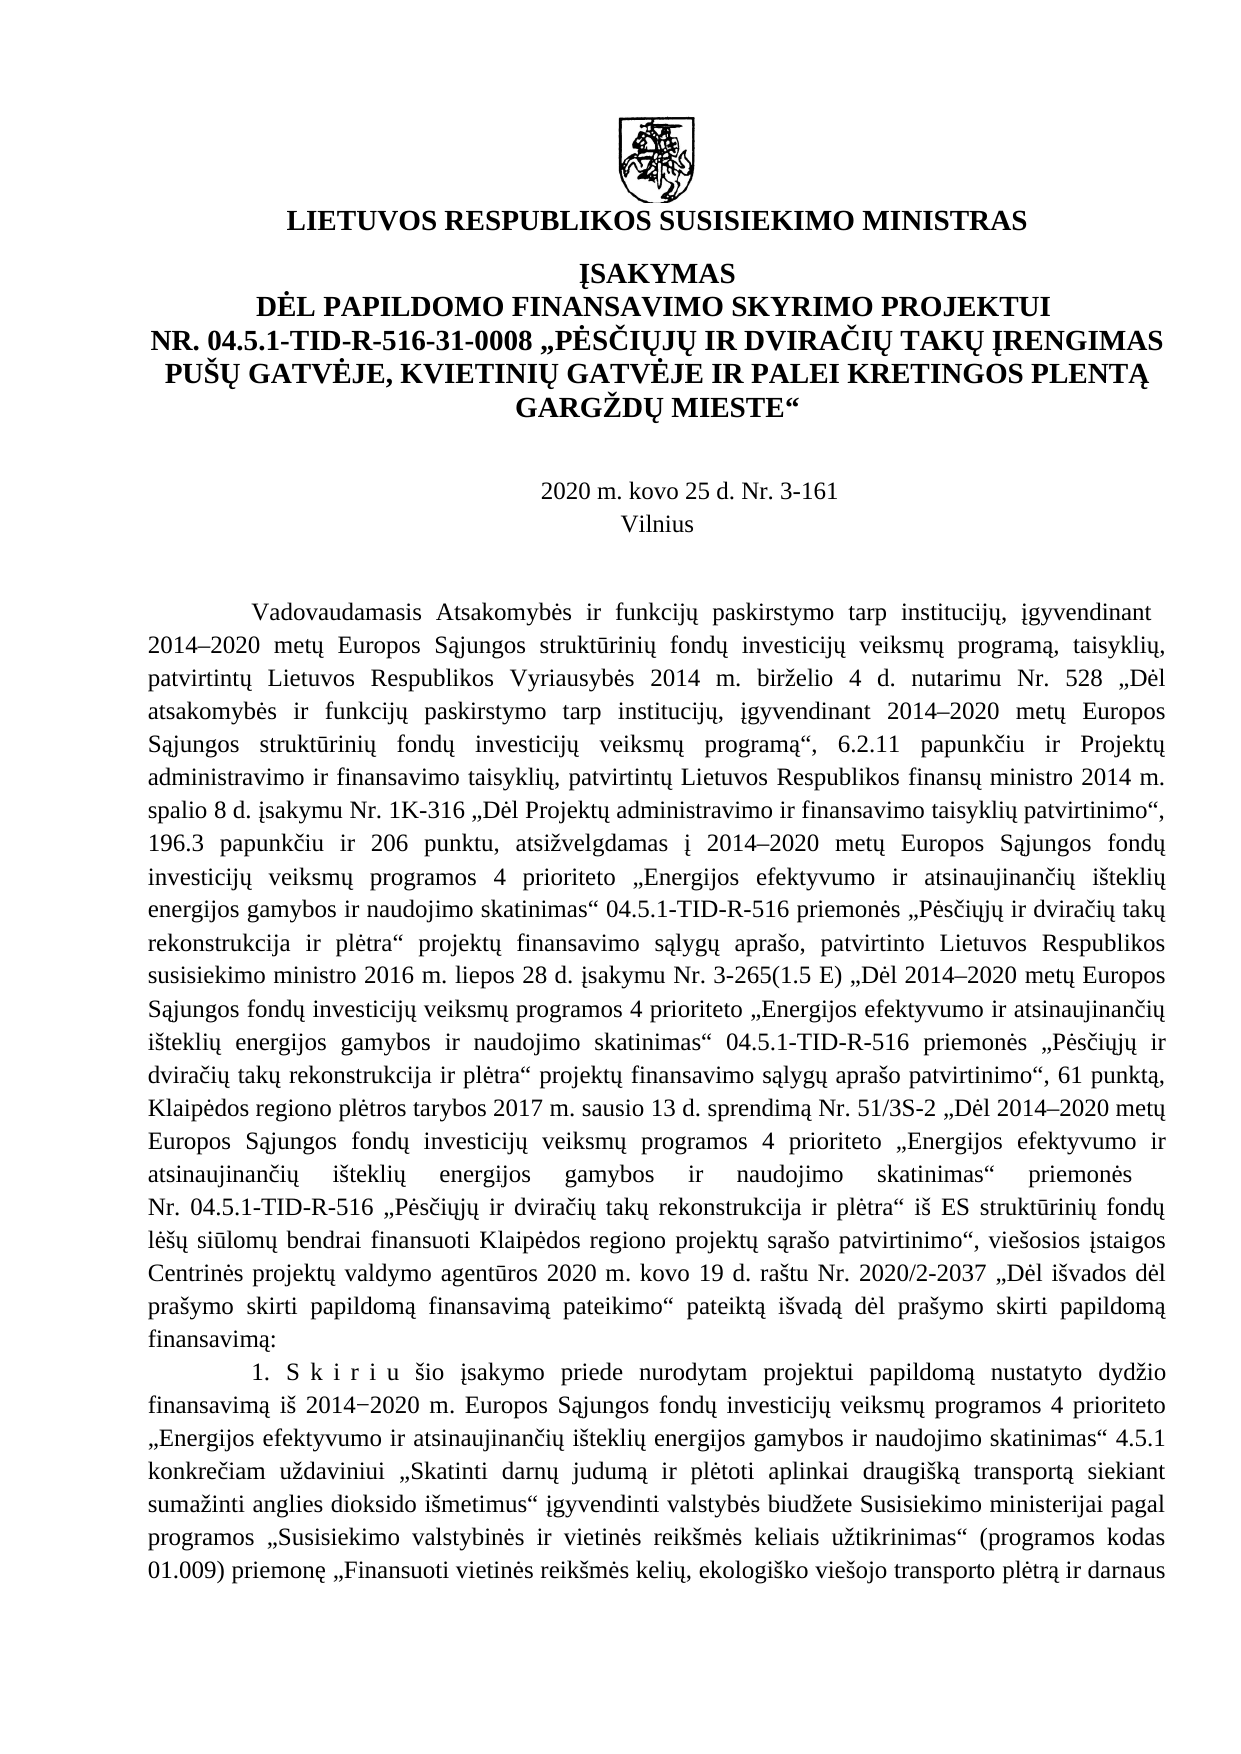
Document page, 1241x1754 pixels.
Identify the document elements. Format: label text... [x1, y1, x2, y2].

text Vadovaudamasis Atsakomybės ir funkcijų paskirstymo tarp institucijų, įgyvendinant 2014–2020 metų Europos Sąjungos struktūrinių fondų investicijų veiksmų programą, taisyklių, patvirtintų Lietuvos Respublikos Vyriausybės 2014 m. birželio 4 d. nutarimu Nr. 528 „Dėl atsakomybės ir funkcijų paskirstymo tarp institucijų, įgyvendinant 2014–2020 metų Europos Sąjungos struktūrinių fondų investicijų veiksmų programą“, 6.2.11 papunkčiu ir Projektų administravimo ir finansavimo taisyklių, patvirtintų Lietuvos Respublikos finansų ministro 2014 m. spalio 8 d. įsakymu Nr. 1K-316 „Dėl Projektų administravimo ir finansavimo taisyklių patvirtinimo“, 196.3 papunkčiu ir 206 punktu, atsižvelgdamas į 2014–2020 metų Europos Sąjungos fondų investicijų veiksmų programos 4 prioriteto „Energijos efektyvumo ir atsinaujinančių išteklių energijos gamybos ir naudojimo skatinimas“ 04.5.1-TID-R-516 priemonės „Pėsčiųjų ir dviračių takų rekonstrukcija ir plėtra“ projektų finansavimo sąlygų aprašo, patvirtinto Lietuvos Respublikos susisiekimo ministro 2016 m. liepos 28 d. įsakymu Nr. 3-265(1.5 E) „Dėl 2014–2020 metų Europos Sąjungos fondų investicijų veiksmų programos 4 prioriteto „Energijos efektyvumo ir atsinaujinančių išteklių energijos gamybos ir naudojimo skatinimas“ 04.5.1-TID-R-516 priemonės „Pėsčiųjų ir dviračių takų rekonstrukcija ir plėtra“ projektų finansavimo sąlygų aprašo patvirtinimo“, 61 punktą, Klaipėdos regiono plėtros tarybos 2017 m. sausio 13 d. sprendimą Nr. 51/3S-2 „Dėl 2014–2020 metų Europos Sąjungos fondų investicijų veiksmų programos 4 prioriteto „Energijos efektyvumo ir atsinaujinančių išteklių energijos gamybos ir naudojimo skatinimas“ priemonės Nr. 04.5.1-TID-R-516 „Pėsčiųjų ir dviračių takų rekonstrukcija ir plėtra“ iš ES struktūrinių fondų lėšų siūlomų bendrai finansuoti Klaipėdos regiono projektų sąrašo patvirtinimo“, viešosios įstaigos Centrinės projektų valdymo agentūros 2020 m. kovo 19 d. raštu Nr. 2020/2-2037 „Dėl išvados dėl prašymo skirti papildomą finansavimą pateikimo“ pateiktą išvadą dėl prašymo skirti papildomą finansavimą: [148, 597, 1167, 1353]
text LIETUVOS RESPUBLIKOS SUSISIEKIMO MINISTRAS [148, 203, 1167, 237]
text DĖL PAPILDOMO FINANSAVIMO SKYRIMO PROJEKTUI NR. 04.5.1-TID-R-516-31-0008 „PĖSČIŲJŲ IR DVIRAČIŲ TAKŲ ĮRENGIMAS PUŠŲ GATVĖJE, KVIETINIŲ GATVĖJE IR PALEI KRETINGOS PLENTĄ GARGŽDŲ MIESTE“ [148, 289, 1167, 423]
text Vilnius [148, 509, 1167, 538]
text 1. Skiriu šio įsakymo priede nurodytam projektui papildomą nustatyto dydžio finansavimą iš 2014−2020 m. Europos Sąjungos fondų investicijų veiksmų programos 4 prioriteto „Energijos efektyvumo ir atsinaujinančių išteklių energijos gamybos ir naudojimo skatinimas“ 4.5.1 konkrečiam uždaviniui „Skatinti darnų judumą ir plėtoti aplinkai draugišką transportą siekiant sumažinti anglies dioksido išmetimus“ įgyvendinti valstybės biudžete Susisiekimo ministerijai pagal programos „Susisiekimo valstybinės ir vietinės reikšmės keliais užtikrinimas“ (programos kodas 01.009) priemonę „Finansuoti vietinės reikšmės kelių, ekologiško viešojo transporto plėtrą ir darnaus [148, 1357, 1167, 1584]
text ĮSAKYMAS [148, 256, 1167, 289]
text 2020 m. kovo 25 d. Nr. 3-161 [148, 476, 1167, 505]
